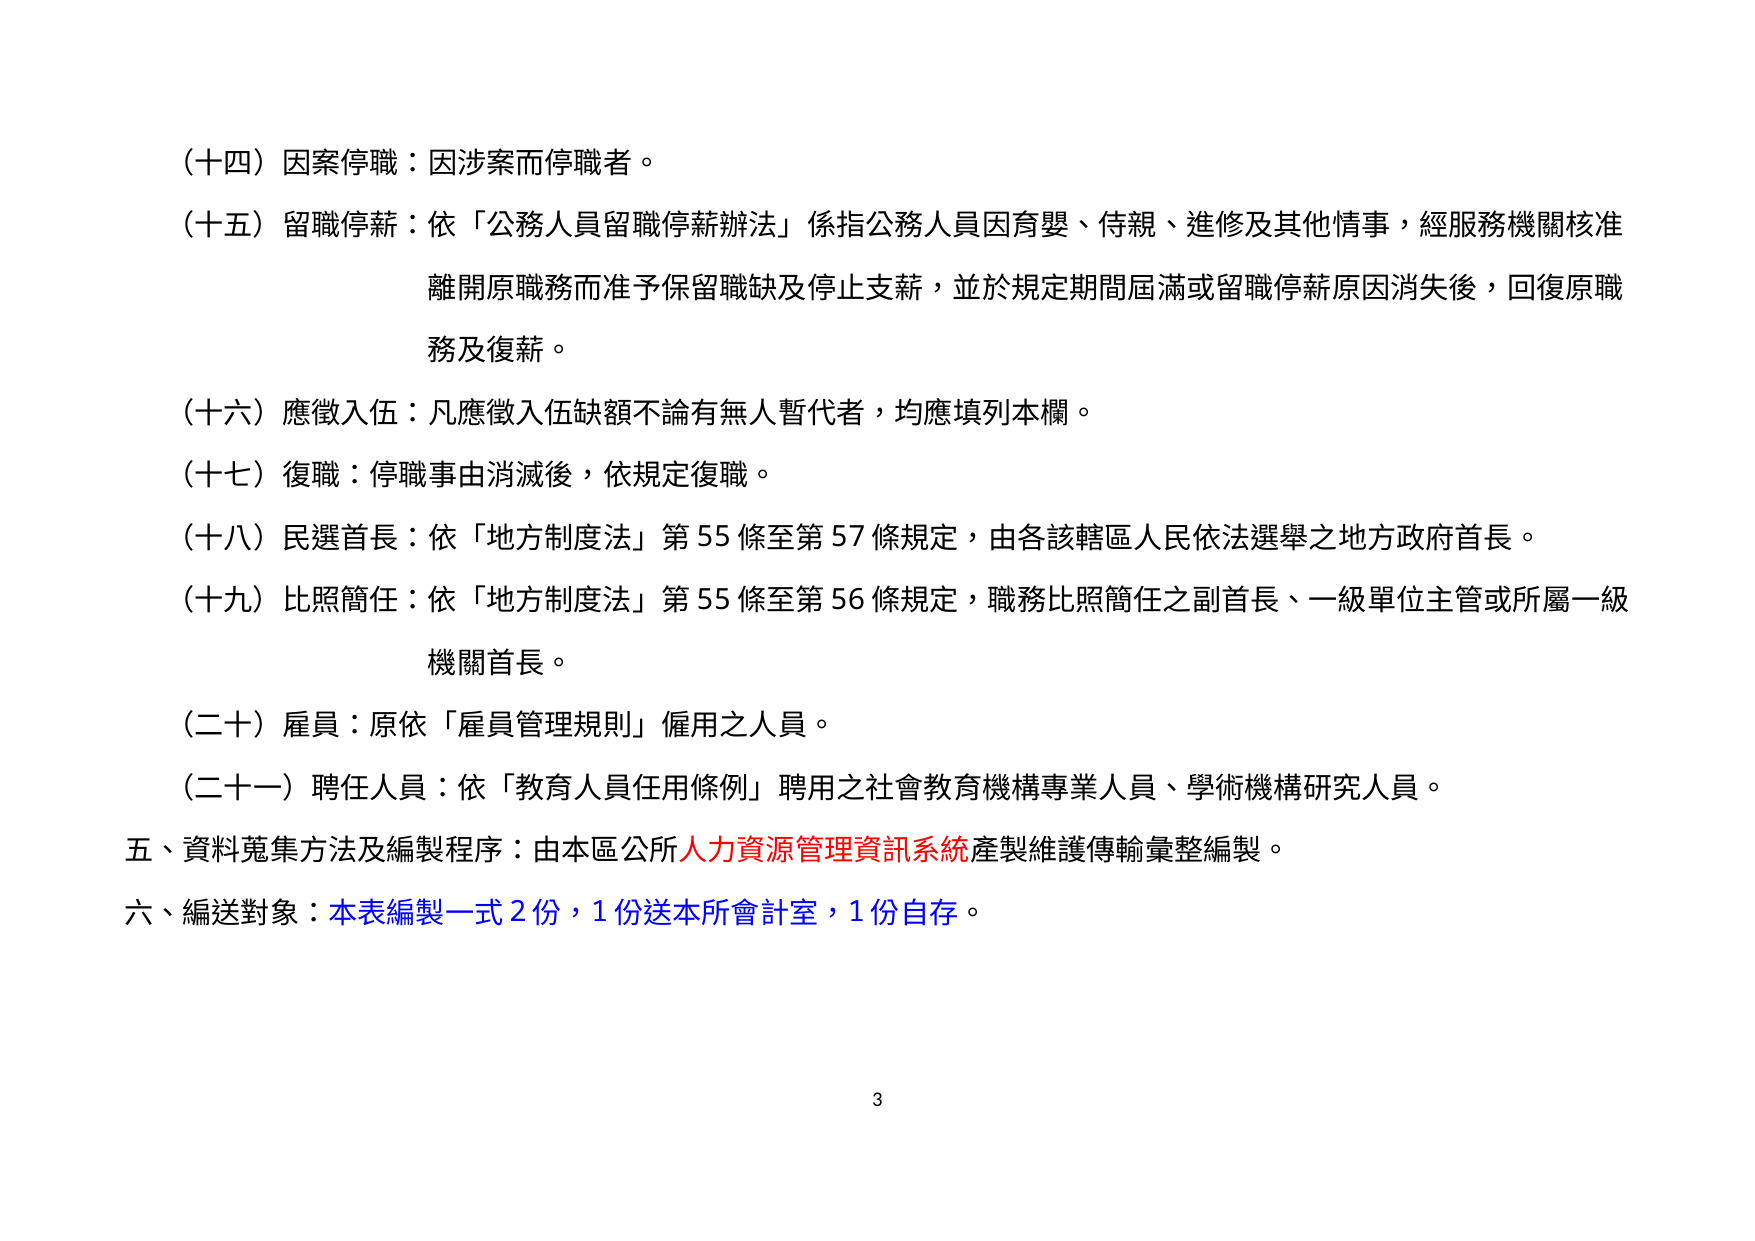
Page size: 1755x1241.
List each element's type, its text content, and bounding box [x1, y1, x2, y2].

table_cell （十七）復職：停職事由消滅後，依規定復職。 [121, 431, 1642, 494]
table_cell （十八）民選首長：依「地方制度法」第55條至第57條規定，由各該轄區人民依法選舉之地方政府首長。 [121, 494, 1642, 556]
table_cell （十六）應徵入伍：凡應徵入伍缺額不論有無人暫代者，均應填列本欄。 [121, 369, 1642, 431]
table_cell （十四）因案停職：因涉案而停職者。 [121, 119, 1642, 181]
table_cell 五、資料蒐集方法及編製程序：由本區公所人力資源管理資訊系統產製維護傳輸彙整編製。 [121, 806, 1642, 869]
table_cell 六、編送對象：本表編製一式2份，1份送本所會計室，1份自存。 [121, 869, 1642, 931]
table_cell （二十）雇員：原依「雇員管理規則」僱用之人員。 [121, 681, 1642, 744]
table_cell （十九）比照簡任：依「地方制度法」第55條至第56條規定，職務比照簡任之副首長、一級單位主管或所屬一級機關首長。 [121, 556, 1642, 681]
table_cell （十五）留職停薪：依「公務人員留職停薪辦法」係指公務人員因育嬰、侍親、進修及其他情事，經服務機關核准離開原職務而准予保留職缺及停止支薪，並於規定期間屆滿或留職停薪原因消失後，回復原職務及復薪。 [121, 181, 1642, 369]
table_cell （二十一）聘任人員：依「教育人員任用條例」聘用之社會教育機構專業人員、學術機構研究人員。 [121, 744, 1642, 806]
